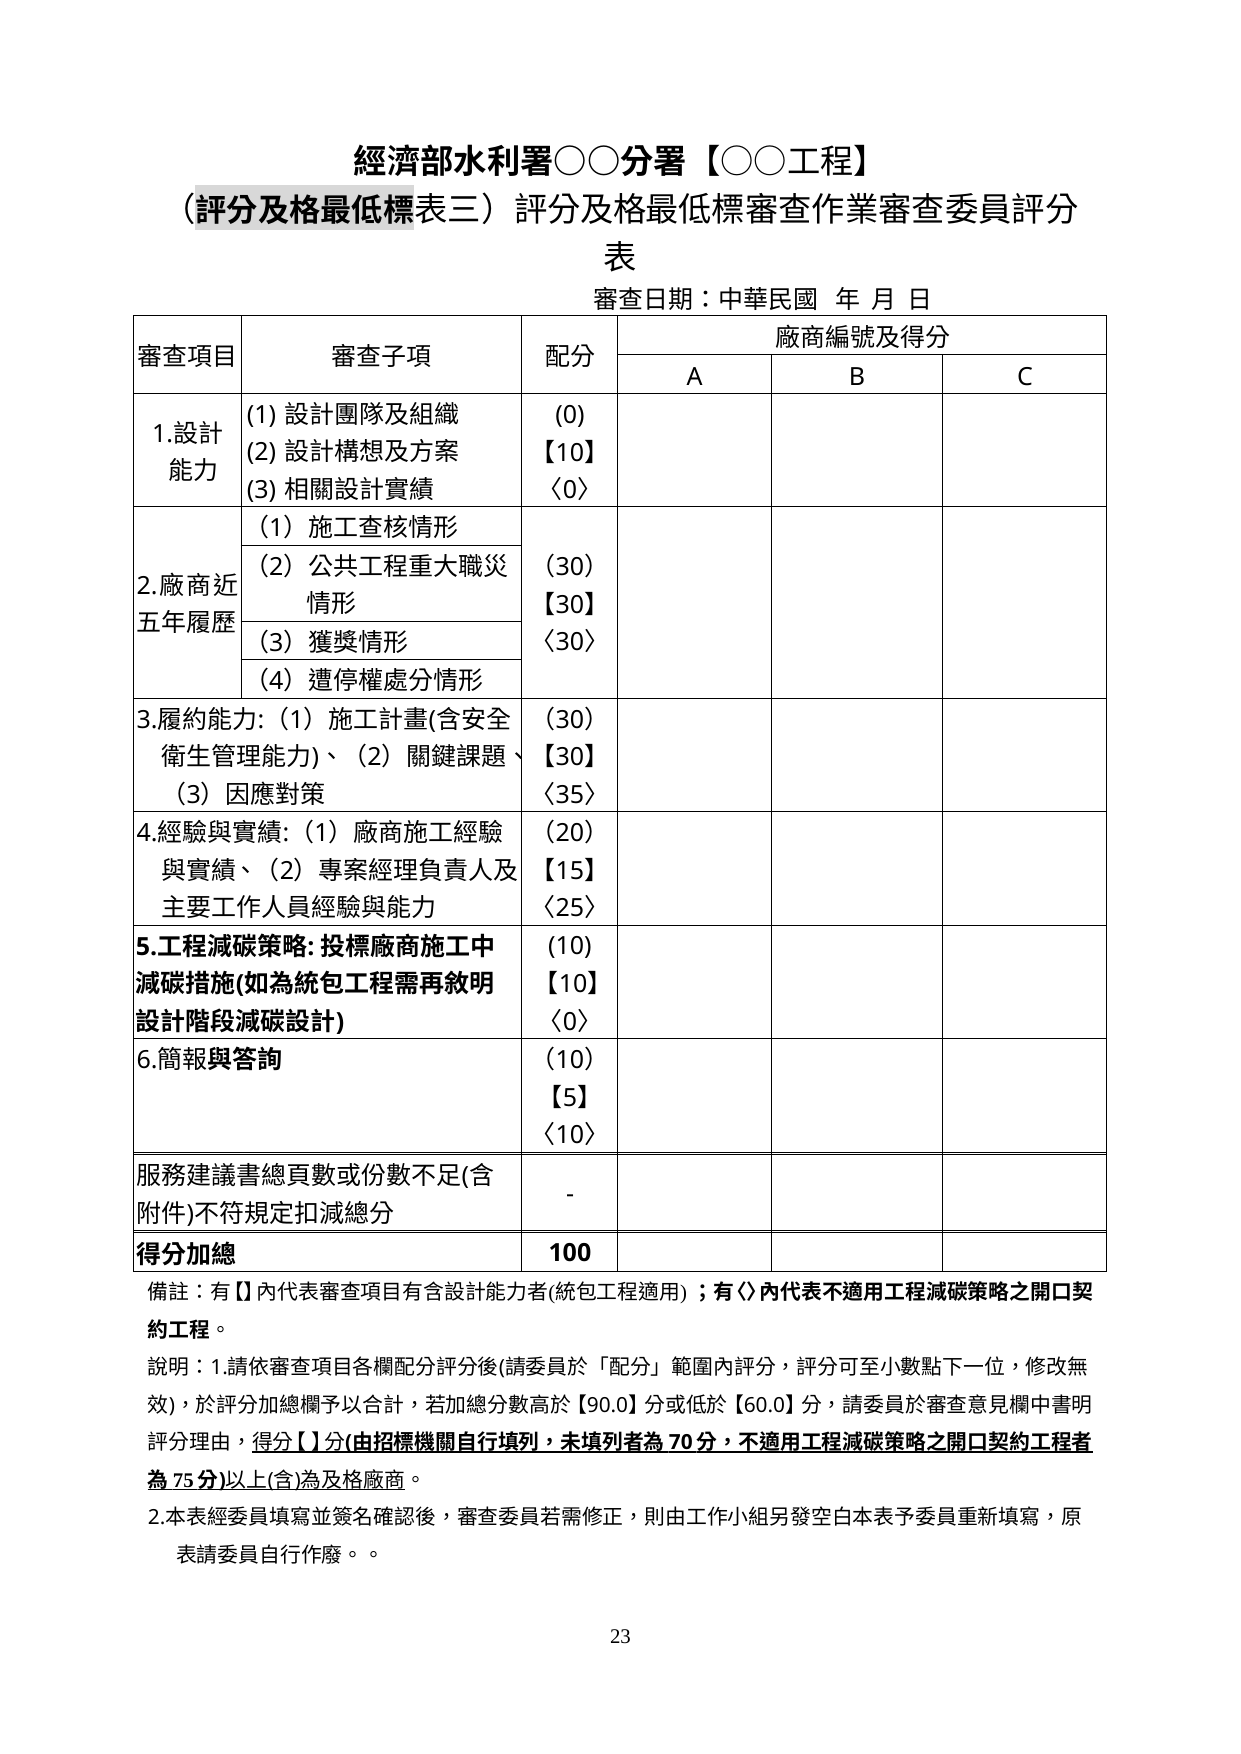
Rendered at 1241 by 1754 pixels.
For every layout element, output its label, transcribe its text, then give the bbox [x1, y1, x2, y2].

table_cell [943, 1233, 1106, 1271]
table_cell 3.履約能力:（1）施工計畫(含安全衛生管理能力)、（2）關鍵課題、（3）因應對策 [134, 699, 521, 811]
text 經濟部水利署○○分署【○○工程】 [148, 134, 1092, 183]
table_cell B [772, 355, 942, 392]
table_cell （1）施工查核情形 [242, 507, 521, 544]
table_cell [772, 394, 942, 506]
table_cell [618, 1155, 771, 1230]
table_cell [943, 926, 1106, 1038]
table_cell （4）遭停權處分情形 [242, 660, 521, 698]
table_cell [772, 1233, 942, 1271]
table_cell 6.簡報與答詢 [134, 1039, 521, 1152]
table_cell [943, 1155, 1106, 1230]
table_header 審查子項 [242, 316, 521, 392]
table_cell (0) 【10】 〈0〉 [522, 394, 617, 506]
table_cell 設計團隊及組織 設計構想及方案 相關設計實績 [242, 394, 521, 506]
table_cell [772, 507, 942, 698]
table_cell [943, 1039, 1106, 1152]
text 說明：1.請依審查項目各欄配分評分後(請委員於「配分」範圍內評分，評分可至小數點下一位，修改無效)，於評分加總欄予以合計，若加總分數高於【90.0】分或低於【60.0】分，請委員於審查意見欄中書明評分理由，得分【 】分(由招標機關自行填列，未填列者為70分，不適用工程減碳策略之開口契約工程者為75分)以上(含)為及格廠商。 [148, 1347, 1092, 1497]
table_cell 4.經驗與實績:（1）廠商施工經驗與實績、（2）專案經理負責人及主要工作人員經驗與能力 [134, 812, 521, 925]
table_cell [943, 507, 1106, 698]
table_cell [618, 1233, 771, 1271]
table_cell (10) 【10】 〈0〉 [522, 926, 617, 1038]
table_cell 1.設計 能力 [134, 394, 241, 506]
table_cell [618, 926, 771, 1038]
table_cell A [618, 355, 771, 392]
table_cell 服務建議書總頁數或份數不足(含附件)不符規定扣減總分 [134, 1155, 521, 1230]
table_cell （20） 【15】 〈25〉 [522, 812, 617, 925]
table_cell （3）獲獎情形 [242, 622, 521, 659]
table_cell 100 [522, 1233, 617, 1271]
table_cell [772, 1155, 942, 1230]
table_cell [943, 699, 1106, 811]
table_cell - [522, 1155, 617, 1230]
table_cell 2.廠商近五年履歷 [134, 507, 241, 698]
table_cell [618, 812, 771, 925]
table_header 配分 [522, 316, 617, 392]
table_cell [618, 394, 771, 506]
table_cell [618, 1039, 771, 1152]
table_cell [772, 926, 942, 1038]
table_cell [943, 394, 1106, 506]
table_cell （30） 【30】 〈30〉 [522, 507, 617, 698]
table_cell C [943, 355, 1106, 392]
table_cell （2）公共工程重大職災情形 [242, 546, 521, 621]
table_cell 得分加總 [134, 1233, 521, 1271]
text 審查日期：中華民國 年 月 日 [148, 279, 1092, 315]
table_cell （10） 【5】 〈10〉 [522, 1039, 617, 1152]
table_cell [618, 507, 771, 698]
table_cell [772, 1039, 942, 1152]
table_header 廠商編號及得分 [618, 316, 1106, 354]
table_cell （30） 【30】 〈35〉 [522, 699, 617, 811]
table_cell 5.工程減碳策略: 投標廠商施工中 減碳措施(如為統包工程需再敘明 設計階段減碳設計) [134, 926, 521, 1038]
table_cell [772, 812, 942, 925]
table_cell [618, 699, 771, 811]
table_cell [772, 699, 942, 811]
table_cell [943, 812, 1106, 925]
text 備註：有【】內代表審查項目有含設計能力者(統包工程適用) ；有〈〉內代表不適用工程減碳策略之開口契約工程。 [148, 1272, 1092, 1347]
table_header 審查項目 [134, 316, 241, 392]
text （評分及格最低標表三）評分及格最低標審查作業審查委員評分表 [148, 183, 1092, 279]
text 2.本表經委員填寫並簽名確認後，審查委員若需修正，則由工作小組另發空白本表予委員重新填寫，原表請委員自行作廢。。 [148, 1497, 1092, 1572]
